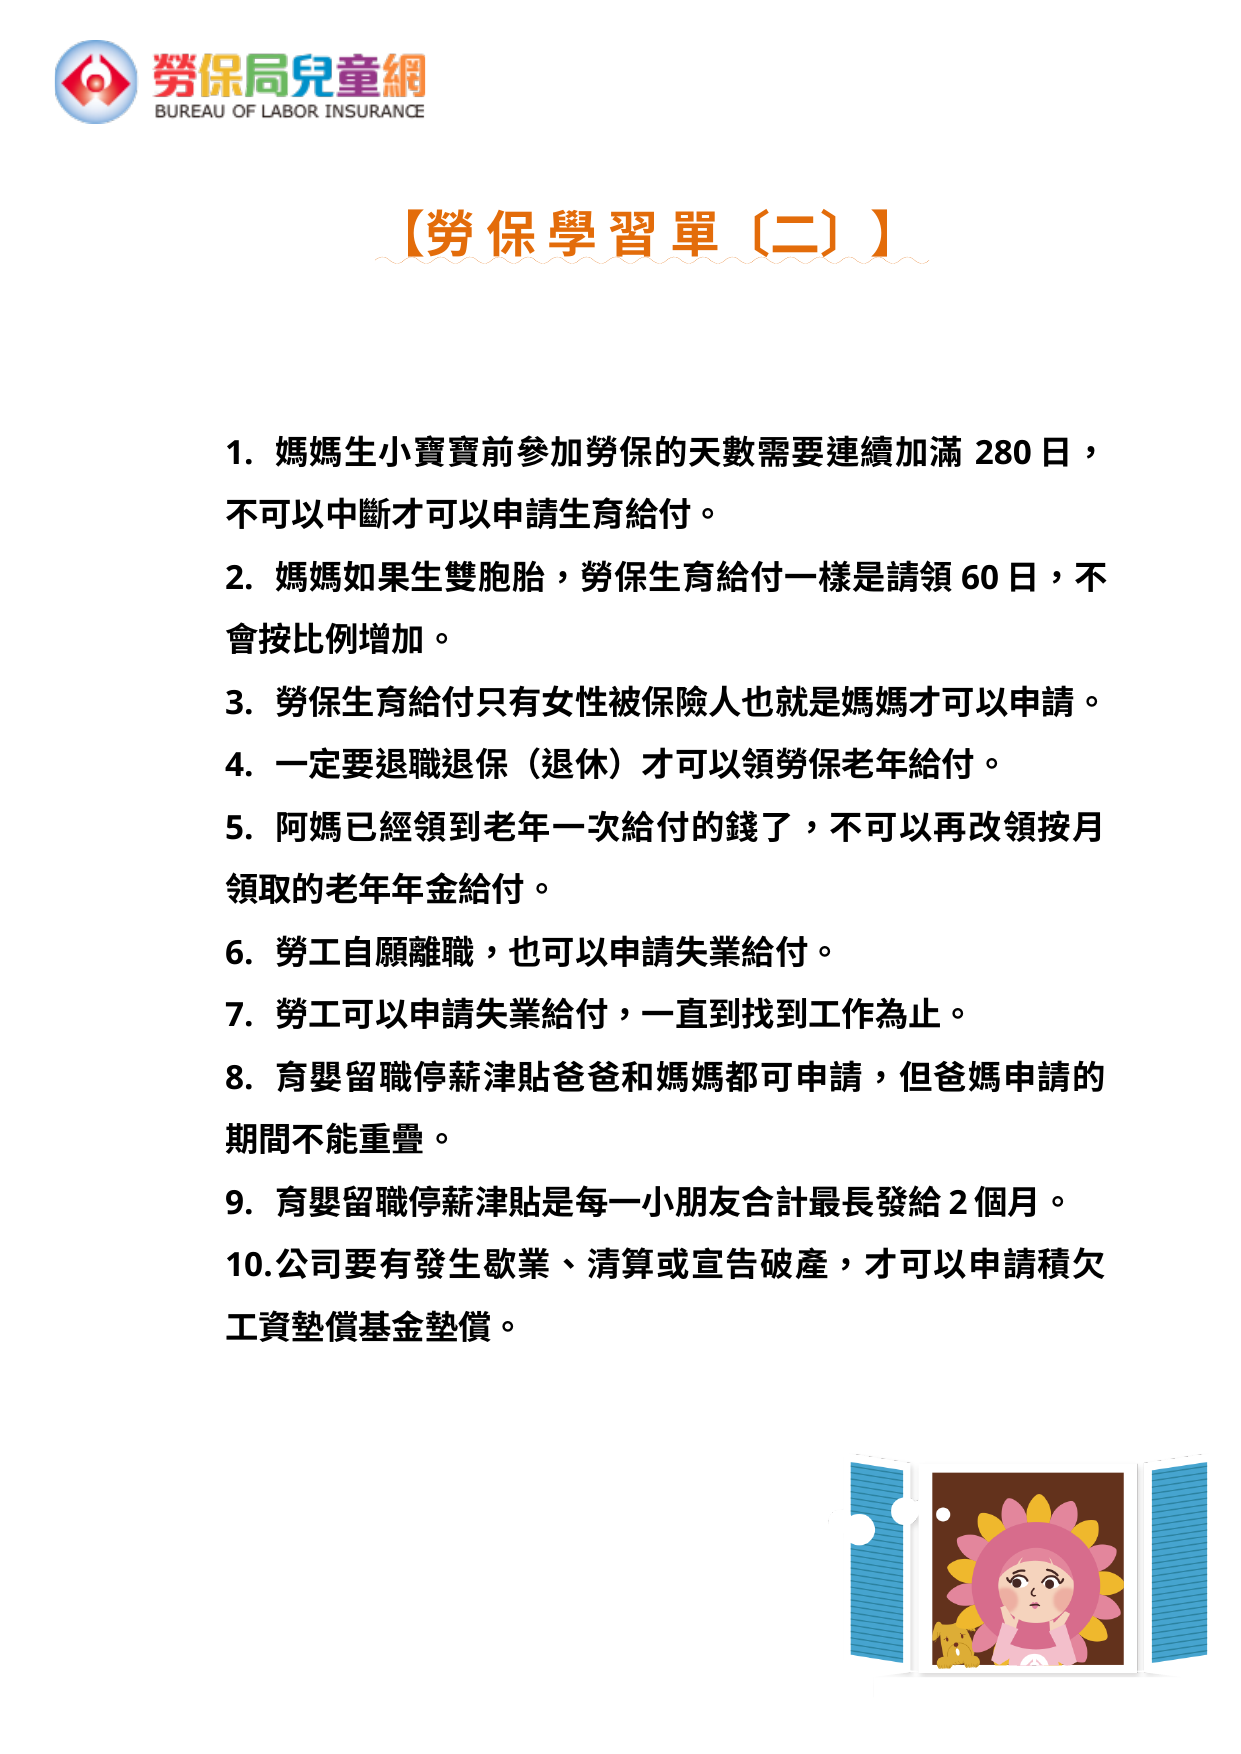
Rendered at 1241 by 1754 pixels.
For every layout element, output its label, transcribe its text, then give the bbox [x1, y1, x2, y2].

list 阿媽已經領到老年一次給付的錢了，不可以再改領按月領取的老年年金給付。 [225, 783, 1107, 908]
list 媽媽如果生雙胞胎，勞保生育給付一樣是請領60日，不會按比例增加。 [225, 533, 1107, 658]
list 育嬰留職停薪津貼爸爸和媽媽都可申請，但爸媽申請的期間不能重疊。 [225, 1033, 1107, 1158]
list 勞工可以申請失業給付，一直到找到工作為止。 [225, 971, 1107, 1033]
text 【勞 保 學 習 單〔二〕】 [187, 158, 1107, 283]
list 一定要退職退保（退休）才可以領勞保老年給付。 [225, 721, 1107, 783]
list 勞工自願離職，也可以申請失業給付。 [225, 908, 1107, 971]
list 育嬰留職停薪津貼是每一小朋友合計最長發給2個月。 [225, 1158, 1107, 1221]
list 公司要有發生歇業、清算或宣告破產，才可以申請積欠工資墊償基金墊償。 [225, 1221, 1107, 1346]
list 媽媽生小寶寶前參加勞保的天數需要連續加滿 280日，不可以中斷才可以申請生育給付。 [225, 408, 1107, 533]
list 勞保生育給付只有女性被保險人也就是媽媽才可以申請。 [225, 658, 1107, 721]
